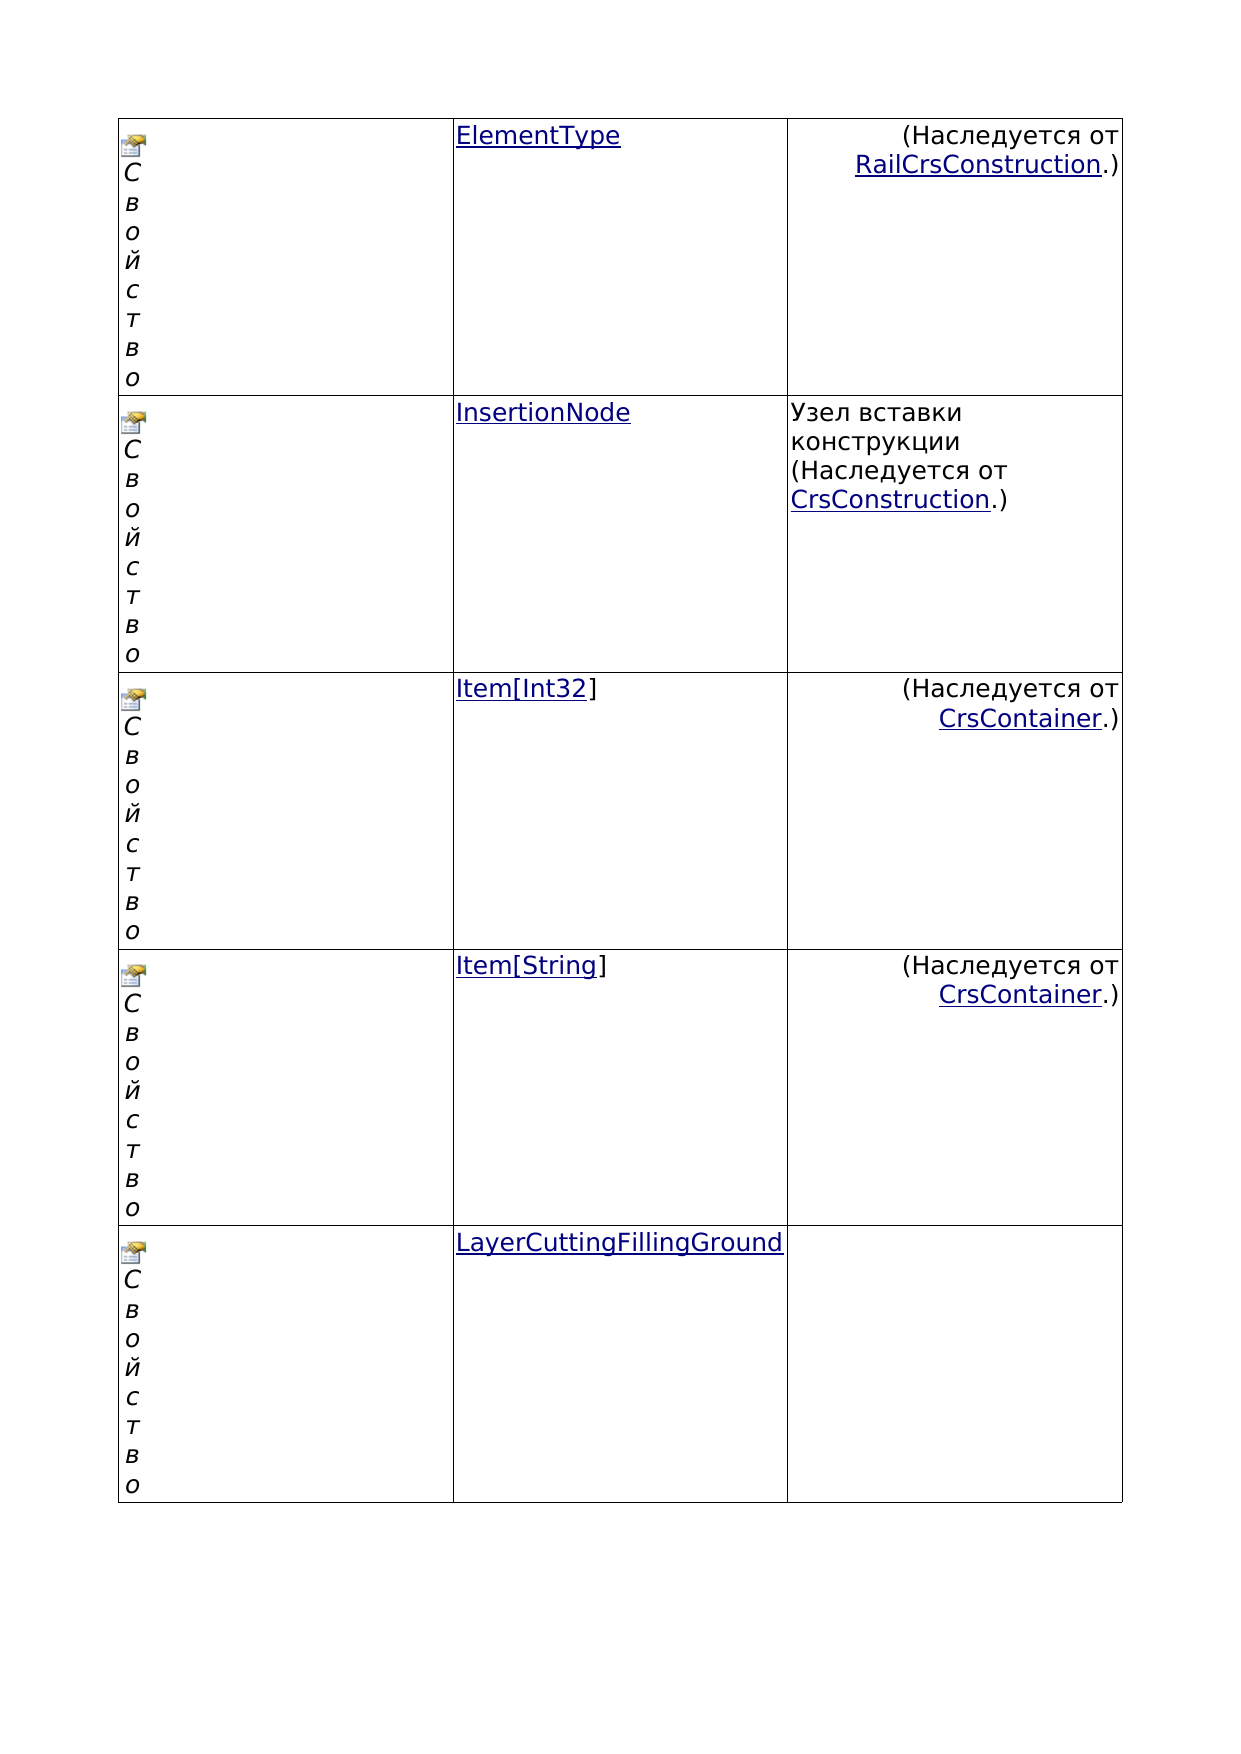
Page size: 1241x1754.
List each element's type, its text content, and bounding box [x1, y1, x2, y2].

table_cell Item[Int32] [454, 673, 787, 948]
table_cell Узел вставки конструкции (Наследуется от CrsConstruction.) [788, 396, 1122, 672]
picture [121, 687, 147, 713]
table_cell LayerCuttingFillingGround [454, 1226, 787, 1502]
table_cell [119, 950, 453, 1225]
table_cell ElementType [454, 119, 787, 395]
picture [121, 133, 147, 159]
table_cell Item[String] [454, 950, 787, 1225]
table_cell [119, 119, 453, 395]
picture [121, 1240, 147, 1266]
table_cell [119, 396, 453, 672]
picture [121, 963, 147, 989]
table_cell (Наследуется от RailCrsConstruction.) [788, 119, 1122, 395]
table_cell [119, 1226, 453, 1502]
table_cell InsertionNode [454, 396, 787, 672]
table_cell (Наследуется от CrsContainer.) [788, 950, 1122, 1225]
table_cell [119, 673, 453, 948]
table_cell [788, 1226, 1122, 1502]
table_cell (Наследуется от CrsContainer.) [788, 673, 1122, 948]
picture [121, 410, 147, 436]
